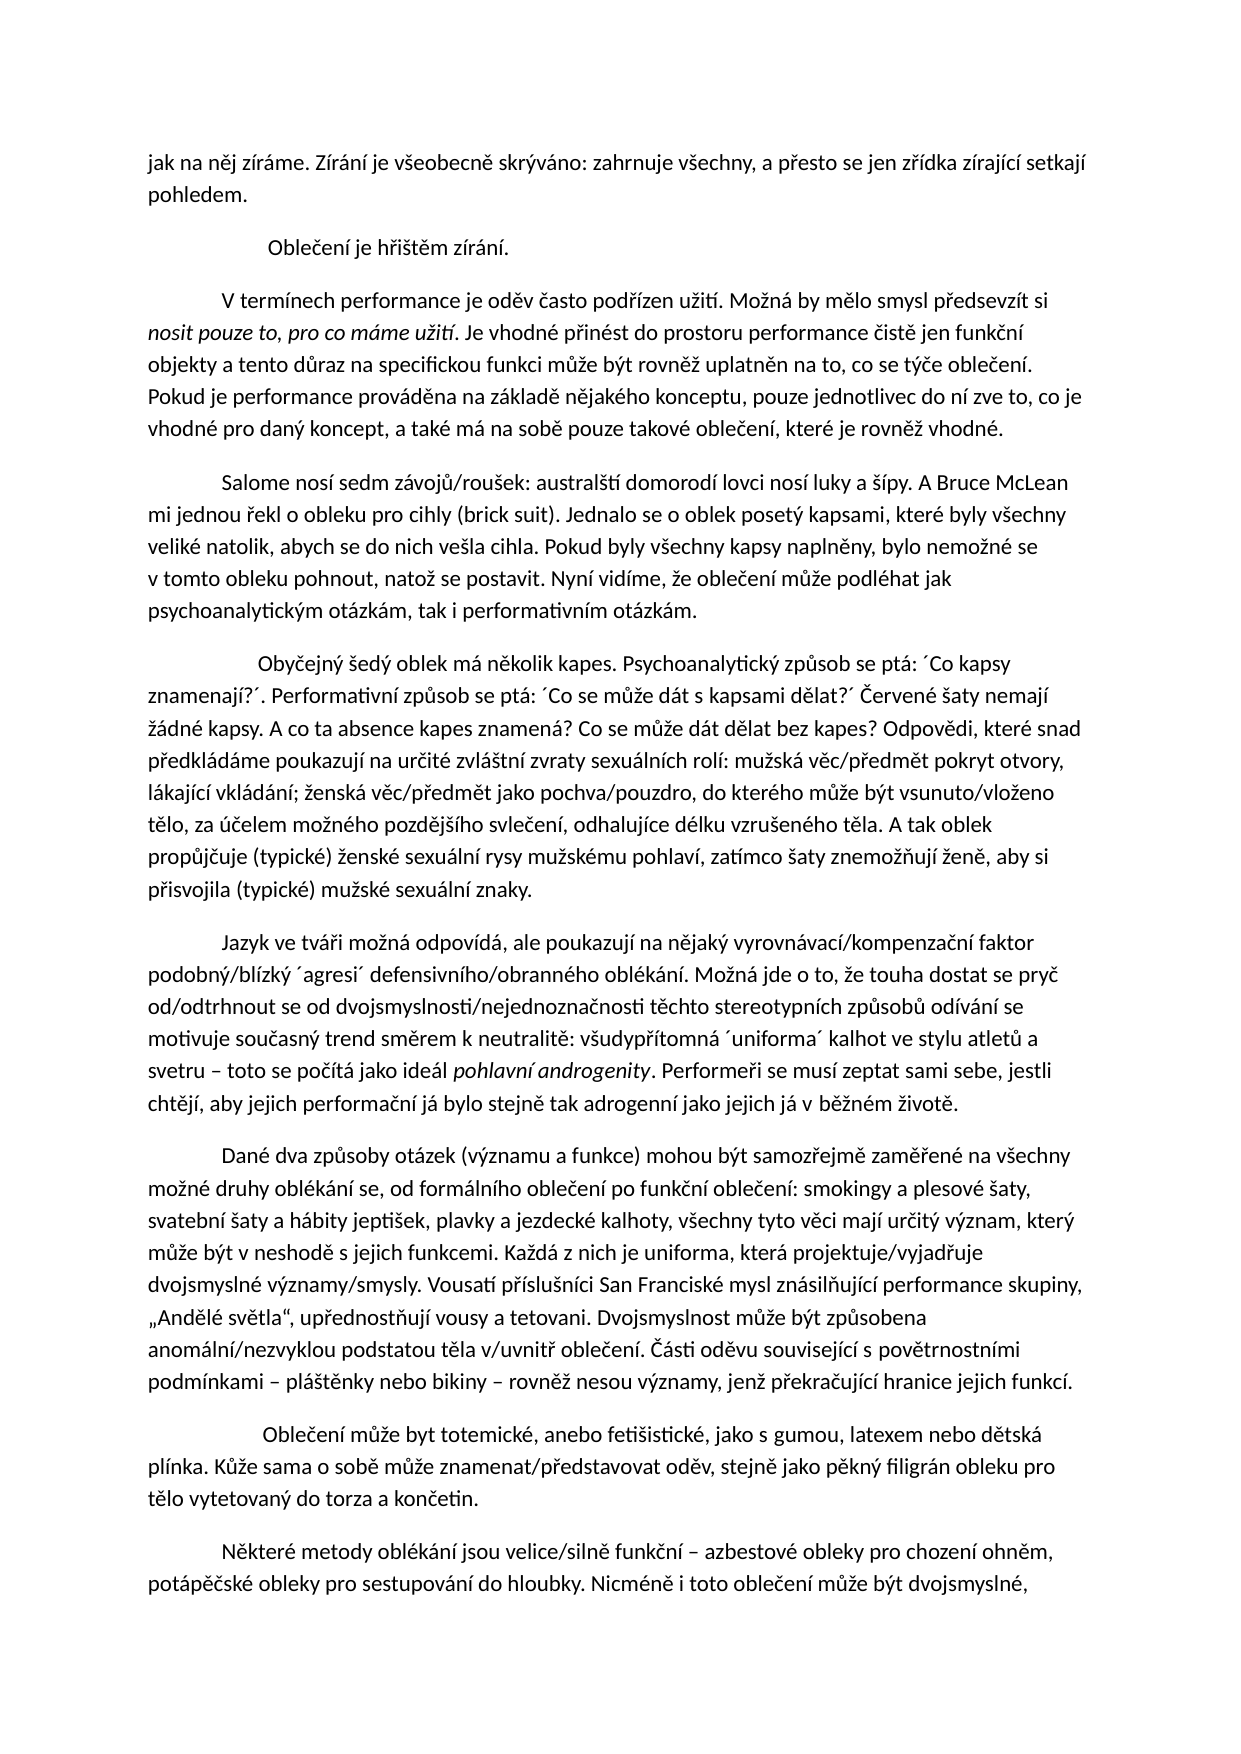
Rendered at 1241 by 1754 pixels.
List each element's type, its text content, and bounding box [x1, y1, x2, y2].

text jak na něj zíráme. Zírání je všeobecně skrýváno: zahrnuje všechny, a přesto se jen zřídka zírající setkají pohledem. [148, 148, 1093, 208]
text Oblečení může byt totemické, anebo fetišistické, jako s gumou, latexem nebo dětská plínka. Kůže sama o sobě může znamenat/představovat oděv, stejně jako pěkný filigrán obleku pro tělo vytetovaný do torza a končetin. [148, 1420, 1093, 1512]
text Obyčejný šedý oblek má několik kapes. Psychoanalytický způsob se ptá: ´Co kapsy znamenají?´. Performativní způsob se ptá: ´Co se může dát s kapsami dělat?´ Červené šaty nemají žádné kapsy. A co ta absence kapes znamená? Co se může dát dělat bez kapes? Odpovědi, které snad předkládáme poukazují na určité zvláštní zvraty sexuálních rolí: mužská věc/předmět pokryt otvory, lákající vkládání; ženská věc/předmět jako pochva/pouzdro, do kterého může být vsunuto/vloženo tělo, za účelem možného pozdějšího svlečení, odhalujíce délku vzrušeného těla. A tak oblek propůjčuje (typické) ženské sexuální rysy mužskému pohlaví, zatímco šaty znemožňují ženě, aby si přisvojila (typické) mužské sexuální znaky. [148, 649, 1093, 903]
text V termínech performance je oděv často podřízen užití. Možná by mělo smysl předsevzít si nosit pouze to, pro co máme užití. Je vhodné přinést do prostoru performance čistě jen funkční objekty a tento důraz na specifickou funkci může být rovněž uplatněn na to, co se týče oblečení. Pokud je performance prováděna na základě nějakého konceptu, pouze jednotlivec do ní zve to, co je vhodné pro daný koncept, a také má na sobě pouze takové oblečení, které je rovněž vhodné. [148, 286, 1093, 443]
text Oblečení je hřištěm zírání. [148, 233, 1093, 261]
text Dané dva způsoby otázek (významu a funkce) mohou být samozřejmě zaměřené na všechny možné druhy oblékání se, od formálního oblečení po funkční oblečení: smokingy a plesové šaty, svatební šaty a hábity jeptišek, plavky a jezdecké kalhoty, všechny tyto věci mají určitý význam, který může být v neshodě s jejich funkcemi. Každá z nich je uniforma, která projektuje/vyjadřuje dvojsmyslné významy/smysly. Vousatí příslušníci San Franciské mysl znásilňující performance skupiny, „Andělé světla“, upřednostňují vousy a tetovani. Dvojsmyslnost může být způsobena anomální/nezvyklou podstatou těla v/uvnitř oblečení. Části oděvu související s povětrnostními podmínkami – pláštěnky nebo bikiny – rovněž nesou významy, jenž překračující hranice jejich funkcí. [148, 1142, 1093, 1395]
text Salome nosí sedm závojů/roušek: australští domorodí lovci nosí luky a šípy. A Bruce McLean mi jednou řekl o obleku pro cihly (brick suit). Jednalo se o oblek posetý kapsami, které byly všechny veliké natolik, abych se do nich vešla cihla. Pokud byly všechny kapsy naplněny, bylo nemožné se v tomto obleku pohnout, natož se postavit. Nyní vidíme, že oblečení může podléhat jak psychoanalytickým otázkám, tak i performativním otázkám. [148, 468, 1093, 624]
text Některé metody oblékání jsou velice/silně funkční – azbestové obleky pro chození ohněm, potápěčské obleky pro sestupování do hloubky. Nicméně i toto oblečení může být dvojsmyslné, [148, 1537, 1093, 1598]
text Jazyk ve tváři možná odpovídá, ale poukazují na nějaký vyrovnávací/kompenzační faktor podobný/blízký ´agresi´ defensivního/obranného oblékání. Možná jde o to, že touha dostat se pryč od/odtrhnout se od dvojsmyslnosti/nejednoznačnosti těchto stereotypních způsobů odívání se motivuje současný trend směrem k neutralitě: všudypřítomná ´uniforma´ kalhot ve stylu atletů a svetru – toto se počítá jako ideál pohlavní androgenity. Performeři se musí zeptat sami sebe, jestli chtějí, aby jejich performační já bylo stejně tak adrogenní jako jejich já v běžném životě. [148, 928, 1093, 1117]
